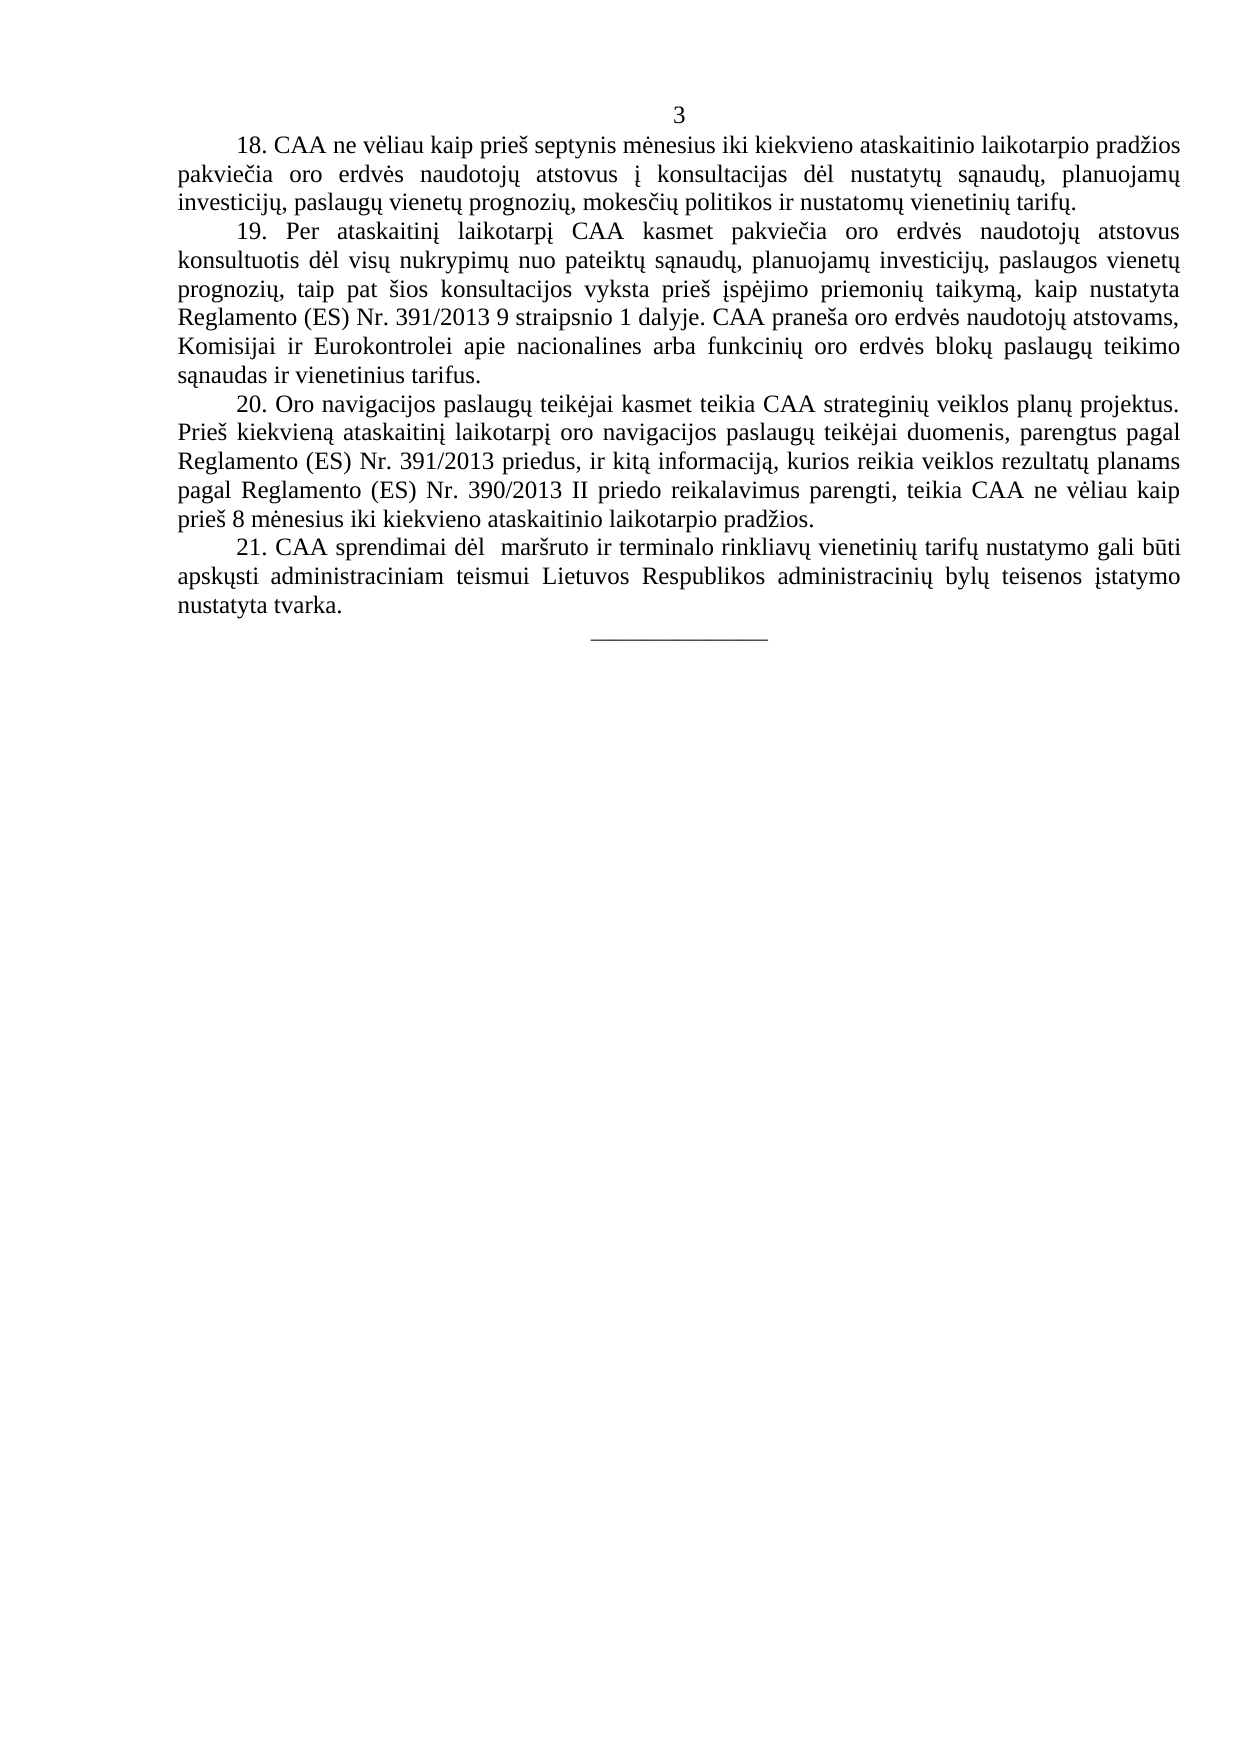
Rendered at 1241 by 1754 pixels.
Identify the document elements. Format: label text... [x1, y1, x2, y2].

text 20. Oro navigacijos paslaugų teikėjai kasmet teikia CAA strateginių veiklos planų projektus. Prieš kiekvieną ataskaitinį laikotarpį oro navigacijos paslaugų teikėjai duomenis, parengtus pagal Reglamento (ES) Nr. 391/2013 priedus, ir kitą informaciją, kurios reikia veiklos rezultatų planams pagal Reglamento (ES) Nr. 390/2013 II priedo reikalavimus parengti, teikia CAA ne vėliau kaip prieš 8 mėnesius iki kiekvieno ataskaitinio laikotarpio pradžios. [177, 389, 1181, 532]
text 21. CAA sprendimai dėl maršruto ir terminalo rinkliavų vienetinių tarifų nustatymo gali būti apskųsti administraciniam teismui Lietuvos Respublikos administracinių bylų teisenos įstatymo nustatyta tvarka. [177, 532, 1181, 619]
text 19. Per ataskaitinį laikotarpį CAA kasmet pakviečia oro erdvės naudotojų atstovus konsultuotis dėl visų nukrypimų nuo pateiktų sąnaudų, planuojamų investicijų, paslaugos vienetų prognozių, taip pat šios konsultacijos vyksta prieš įspėjimo priemonių taikymą, kaip nustatyta Reglamento (ES) Nr. 391/2013 9 straipsnio 1 dalyje. CAA praneša oro erdvės naudotojų atstovams, Komisijai ir Eurokontrolei apie nacionalines arba funkcinių oro erdvės blokų paslaugų teikimo sąnaudas ir vienetinius tarifus. [177, 216, 1181, 389]
text 18. CAA ne vėliau kaip prieš septynis mėnesius iki kiekvieno ataskaitinio laikotarpio pradžios pakviečia oro erdvės naudotojų atstovus į konsultacijas dėl nustatytų sąnaudų, planuojamų investicijų, paslaugų vienetų prognozių, mokesčių politikos ir nustatomų vienetinių tarifų. [177, 130, 1181, 216]
text _________________ [177, 619, 1181, 643]
